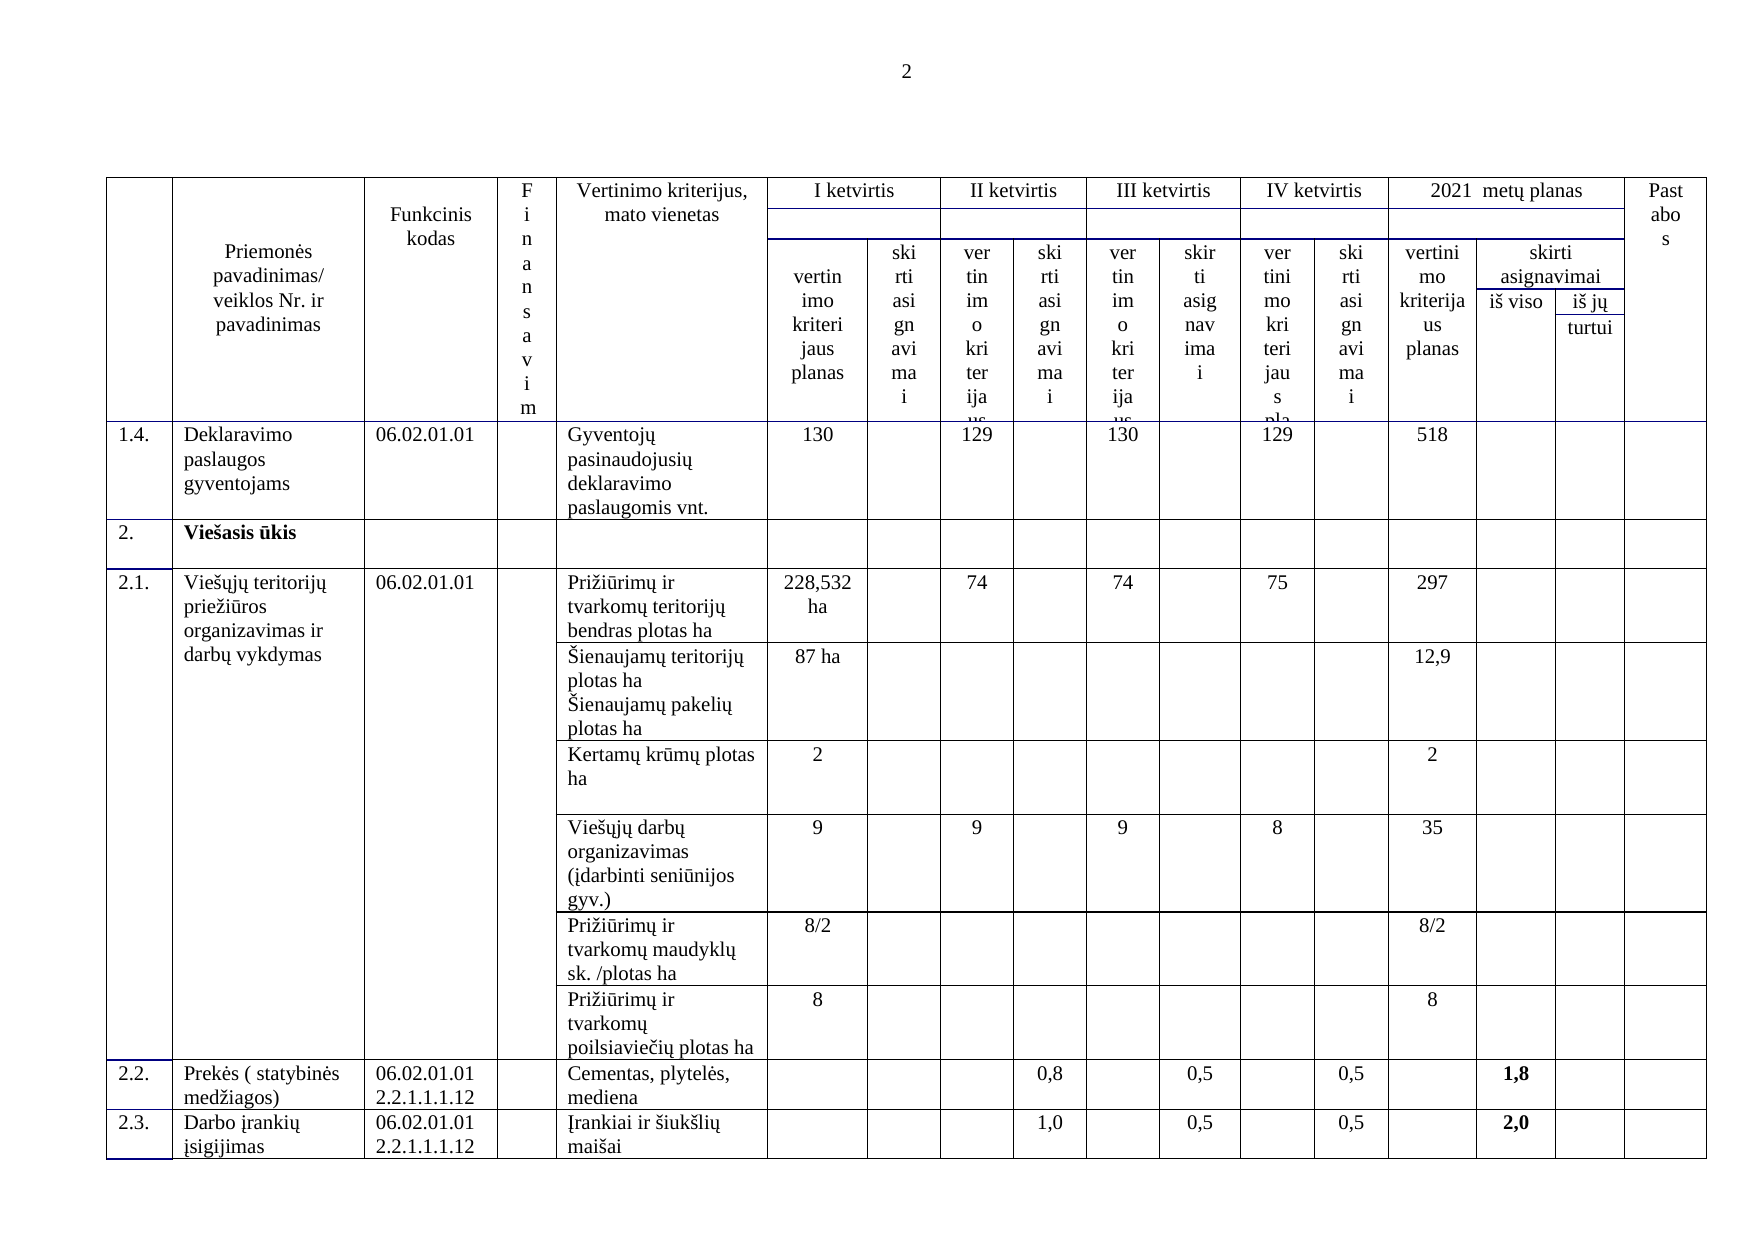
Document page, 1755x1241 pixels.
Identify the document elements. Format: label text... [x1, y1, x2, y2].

table_cell [1477, 986, 1555, 1059]
table_cell 0,8 [1014, 1060, 1086, 1109]
table_cell [1556, 569, 1624, 642]
table_cell [941, 209, 1086, 238]
table_cell [1477, 913, 1555, 985]
table_cell [868, 913, 940, 985]
table_cell [941, 913, 1013, 985]
table_cell 74 [1087, 569, 1159, 642]
table_cell 130 [768, 422, 867, 519]
table_cell 12,9 [1389, 643, 1476, 740]
table_cell [498, 1060, 556, 1109]
table_cell [941, 986, 1013, 1059]
table_cell [868, 1060, 940, 1109]
table_cell [1087, 209, 1240, 238]
table_cell [1241, 741, 1314, 814]
table_header II ketvirtis [941, 178, 1086, 208]
table_cell vertinimo kriterijaus planas [768, 240, 867, 421]
table_cell [1315, 986, 1388, 1059]
table_cell [1625, 643, 1706, 740]
table_cell [1556, 1110, 1624, 1158]
table_cell Prižiūrimų ir tvarkomų teritorijų bendras plotas ha [557, 569, 767, 642]
table_cell 129 [1241, 422, 1314, 519]
table_cell [1477, 815, 1555, 911]
table_cell [1477, 569, 1555, 642]
table_cell [868, 422, 940, 519]
table_cell 8 [1241, 815, 1314, 911]
table_cell 2.1. [107, 570, 172, 1059]
table_cell [1241, 209, 1388, 238]
table_cell [1556, 815, 1624, 911]
table_cell Cementas, plytelės, mediena [557, 1060, 767, 1109]
table_cell [1160, 569, 1240, 642]
table_cell [498, 422, 556, 519]
table_cell iš viso [1477, 290, 1555, 421]
table_cell [1087, 986, 1159, 1059]
table_header IV ketvirtis [1241, 178, 1388, 208]
table_cell [1315, 643, 1388, 740]
table_cell 129 [941, 422, 1013, 519]
table_header Finansavimo šaltiniai [498, 178, 556, 421]
table_cell 0,5 [1160, 1060, 1240, 1109]
table_cell 2 [768, 741, 867, 814]
table_cell [1477, 643, 1555, 740]
table_cell [1556, 1060, 1624, 1109]
table_cell Viešųjų teritorijų priežiūros organizavimas ir darbų vykdymas [173, 569, 364, 1059]
table_cell 1.4. [107, 422, 172, 519]
table_cell [1241, 1110, 1314, 1158]
table_cell [768, 209, 940, 238]
table_cell [365, 520, 497, 568]
table_cell Kertamų krūmų plotas ha [557, 741, 767, 814]
table_cell [1625, 815, 1706, 911]
table_cell iš jų [1556, 290, 1624, 313]
table_cell [868, 520, 940, 568]
table_cell 518 [1389, 422, 1476, 519]
table_cell [1625, 986, 1706, 1059]
table_cell [1241, 520, 1314, 568]
table_cell [1160, 986, 1240, 1059]
table_cell [1315, 913, 1388, 985]
table_cell 2 [1389, 741, 1476, 814]
table_cell Gyventojų pasinaudojusių deklaravimo paslaugomis vnt. [557, 422, 767, 519]
table_cell [1625, 1110, 1706, 1158]
table_cell [1625, 741, 1706, 814]
table_cell skirti asignavimai [1160, 240, 1240, 421]
table_cell [1160, 520, 1240, 568]
table_cell 8/2 [768, 913, 867, 985]
table_cell 8 [1389, 986, 1476, 1059]
table_cell 228,532 ha [768, 569, 867, 642]
table_cell [1625, 569, 1706, 642]
table_cell 297 [1389, 569, 1476, 642]
table_cell [868, 986, 940, 1059]
table_cell 2,0 [1477, 1110, 1555, 1158]
table_cell 74 [941, 569, 1013, 642]
table_cell [1014, 815, 1086, 911]
table_cell [498, 520, 556, 568]
table_cell [1087, 643, 1159, 740]
table_cell skirti asignavimai [1477, 240, 1624, 288]
table_cell vertinimo kriterijaus planas [1087, 240, 1159, 421]
table_cell [1556, 643, 1624, 740]
table_cell [1389, 1110, 1476, 1158]
table_cell [1160, 422, 1240, 519]
table_cell [1014, 986, 1086, 1059]
table_cell [941, 643, 1013, 740]
table_cell [1315, 569, 1388, 642]
table_cell [1241, 643, 1314, 740]
table_cell [1014, 643, 1086, 740]
table_cell vertinimo kriterijaus planas [941, 240, 1013, 421]
table_cell Prižiūrimų ir tvarkomų maudyklų sk. /plotas ha [557, 913, 767, 985]
table_cell Deklaravimo paslaugos gyventojams [173, 422, 364, 519]
table_cell [1315, 815, 1388, 911]
table_cell [1241, 913, 1314, 985]
table_cell 0,5 [1315, 1060, 1388, 1109]
table_cell [498, 569, 556, 1059]
table_cell 75 [1241, 569, 1314, 642]
table_cell [941, 1110, 1013, 1158]
table_cell [868, 569, 940, 642]
table_cell 2. [107, 520, 172, 568]
table_cell [1160, 815, 1240, 911]
table_cell [1014, 422, 1086, 519]
table_cell [1087, 1060, 1159, 1109]
table_cell [1625, 422, 1706, 519]
table_cell 0,5 [1315, 1110, 1388, 1158]
table_cell [1087, 741, 1159, 814]
table_cell [868, 815, 940, 911]
table_cell 06.02.01.01 [365, 422, 497, 519]
table_header Funkcinis kodas [365, 178, 497, 421]
table_header Pastabos [1625, 178, 1706, 421]
table_cell [768, 1110, 867, 1158]
table_cell 87 ha [768, 643, 867, 740]
table_cell skirti asignavimai [1014, 240, 1086, 421]
table_cell skirti asignavimai [1315, 240, 1388, 421]
table_cell 06.02.01.01 2.2.1.1.1.12 [365, 1060, 497, 1109]
table_cell [1625, 1060, 1706, 1109]
table_cell [868, 1110, 940, 1158]
table_cell [1389, 209, 1624, 238]
table_cell [1389, 1060, 1476, 1109]
table_cell 1,0 [1014, 1110, 1086, 1158]
table_cell vertinimo kriterijaus planas [1241, 240, 1314, 421]
table_cell [1556, 913, 1624, 985]
table_cell vertinimo kriterijaus planas [1389, 240, 1476, 421]
table_cell 2.3. [107, 1110, 172, 1158]
table_cell Įrankiai ir šiukšlių maišai [557, 1110, 767, 1158]
table_cell Prekės ( statybinės medžiagos) [173, 1060, 364, 1109]
table_cell Šienaujamų teritorijų plotas ha Šienaujamų pakelių plotas ha [557, 643, 767, 740]
table_cell [868, 643, 940, 740]
table_cell skirti asignavimai [868, 240, 940, 421]
table_cell [941, 520, 1013, 568]
table_header III ketvirtis [1087, 178, 1240, 208]
table_cell 2.2. [107, 1061, 172, 1109]
table_cell [498, 1110, 556, 1158]
table_cell Darbo įrankių įsigijimas [173, 1110, 364, 1158]
table_cell [1477, 741, 1555, 814]
table_cell 130 [1087, 422, 1159, 519]
table_cell [1087, 913, 1159, 985]
table_cell [1556, 986, 1624, 1059]
table_cell Prižiūrimų ir tvarkomų poilsiaviečių plotas ha [557, 986, 767, 1059]
table_cell [1315, 741, 1388, 814]
table_cell [557, 520, 767, 568]
table_cell 9 [1087, 815, 1159, 911]
table_cell [868, 741, 940, 814]
table_cell 06.02.01.01 [365, 569, 497, 1059]
table_cell 35 [1389, 815, 1476, 911]
table_cell Viešųjų darbų organizavimas (įdarbinti seniūnijos gyv.) [557, 815, 767, 911]
table_cell [1160, 913, 1240, 985]
table_cell [1315, 520, 1388, 568]
table_cell [1625, 913, 1706, 985]
table_header I ketvirtis [768, 178, 940, 208]
table_cell [768, 520, 867, 568]
table_cell [1160, 741, 1240, 814]
table_cell 06.02.01.01 2.2.1.1.1.12 [365, 1110, 497, 1158]
table_cell [1625, 520, 1706, 568]
table_cell [941, 741, 1013, 814]
table_cell [1477, 520, 1555, 568]
table_cell [1556, 422, 1624, 519]
table_cell [1087, 520, 1159, 568]
table_cell [1014, 913, 1086, 985]
table_cell turtui [1556, 315, 1624, 421]
table_cell [1241, 986, 1314, 1059]
table_cell [1160, 643, 1240, 740]
table_cell [768, 1060, 867, 1109]
table_cell 1,8 [1477, 1060, 1555, 1109]
table_cell [1087, 1110, 1159, 1158]
table_cell 8/2 [1389, 913, 1476, 985]
table_header [107, 178, 172, 421]
table_cell 8 [768, 986, 867, 1059]
table_cell Viešasis ūkis [173, 520, 364, 568]
table_header Vertinimo kriterijus, mato vienetas [557, 178, 767, 421]
table_cell [1014, 741, 1086, 814]
table_cell [1556, 520, 1624, 568]
table_cell [1389, 520, 1476, 568]
table_cell 9 [768, 815, 867, 911]
table_cell [1315, 422, 1388, 519]
table_cell 0,5 [1160, 1110, 1240, 1158]
table_cell [1014, 569, 1086, 642]
table_cell [1556, 741, 1624, 814]
table_header Priemonės pavadinimas/ veiklos Nr. ir pavadinimas [173, 178, 364, 421]
table_cell [1014, 520, 1086, 568]
table_cell [1477, 422, 1555, 519]
table_cell 9 [941, 815, 1013, 911]
table_cell [1241, 1060, 1314, 1109]
table_cell [941, 1060, 1013, 1109]
table_header 2021 metų planas [1389, 178, 1624, 208]
